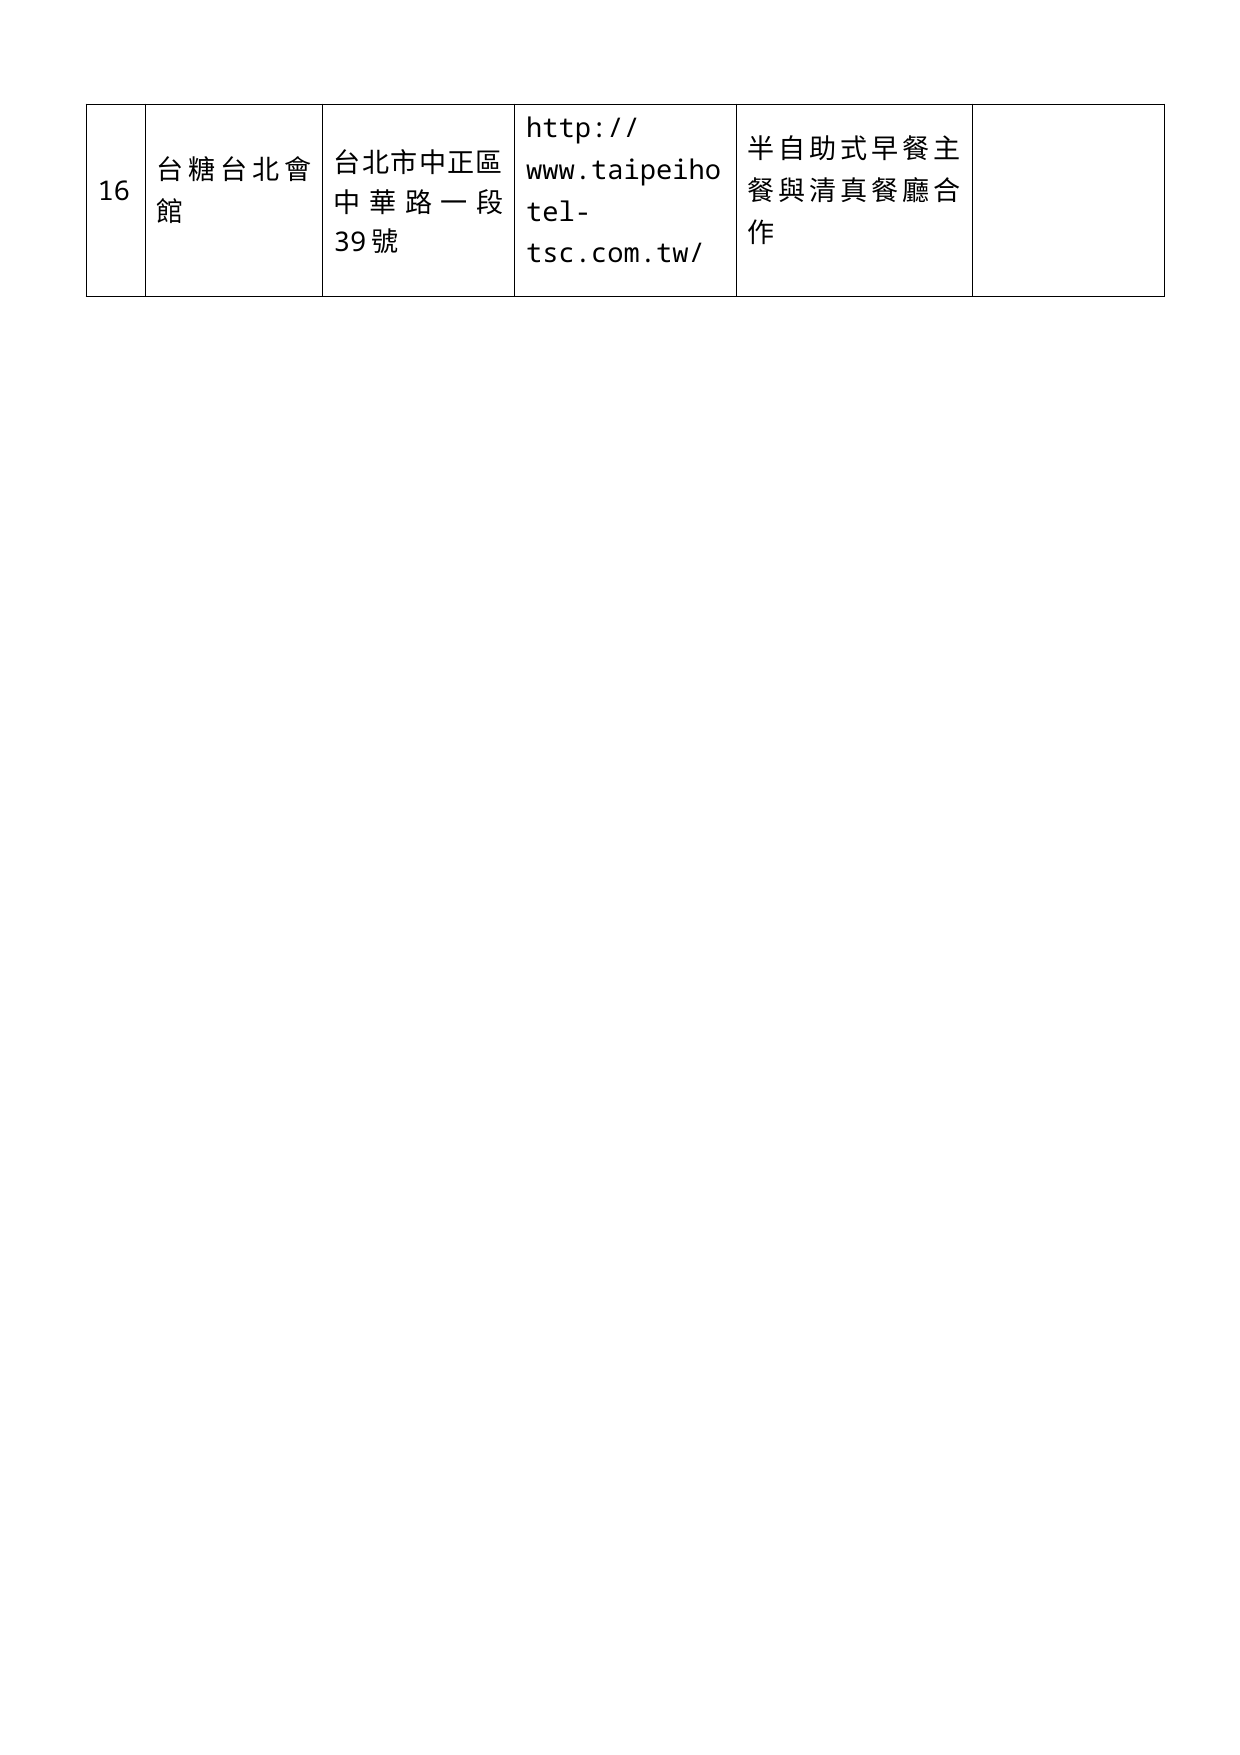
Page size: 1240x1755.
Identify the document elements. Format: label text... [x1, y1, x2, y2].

table_cell http://www.taipeihotel-tsc.com.tw/ [515, 105, 736, 296]
table_cell 16 [87, 105, 145, 296]
table_cell 台北市中正區中華路一段39號 [323, 105, 514, 296]
table_cell 半自助式早餐主餐與清真餐廳合作 [737, 105, 972, 296]
table_cell 台糖台北會館 [146, 105, 322, 296]
table_cell [973, 105, 1164, 296]
